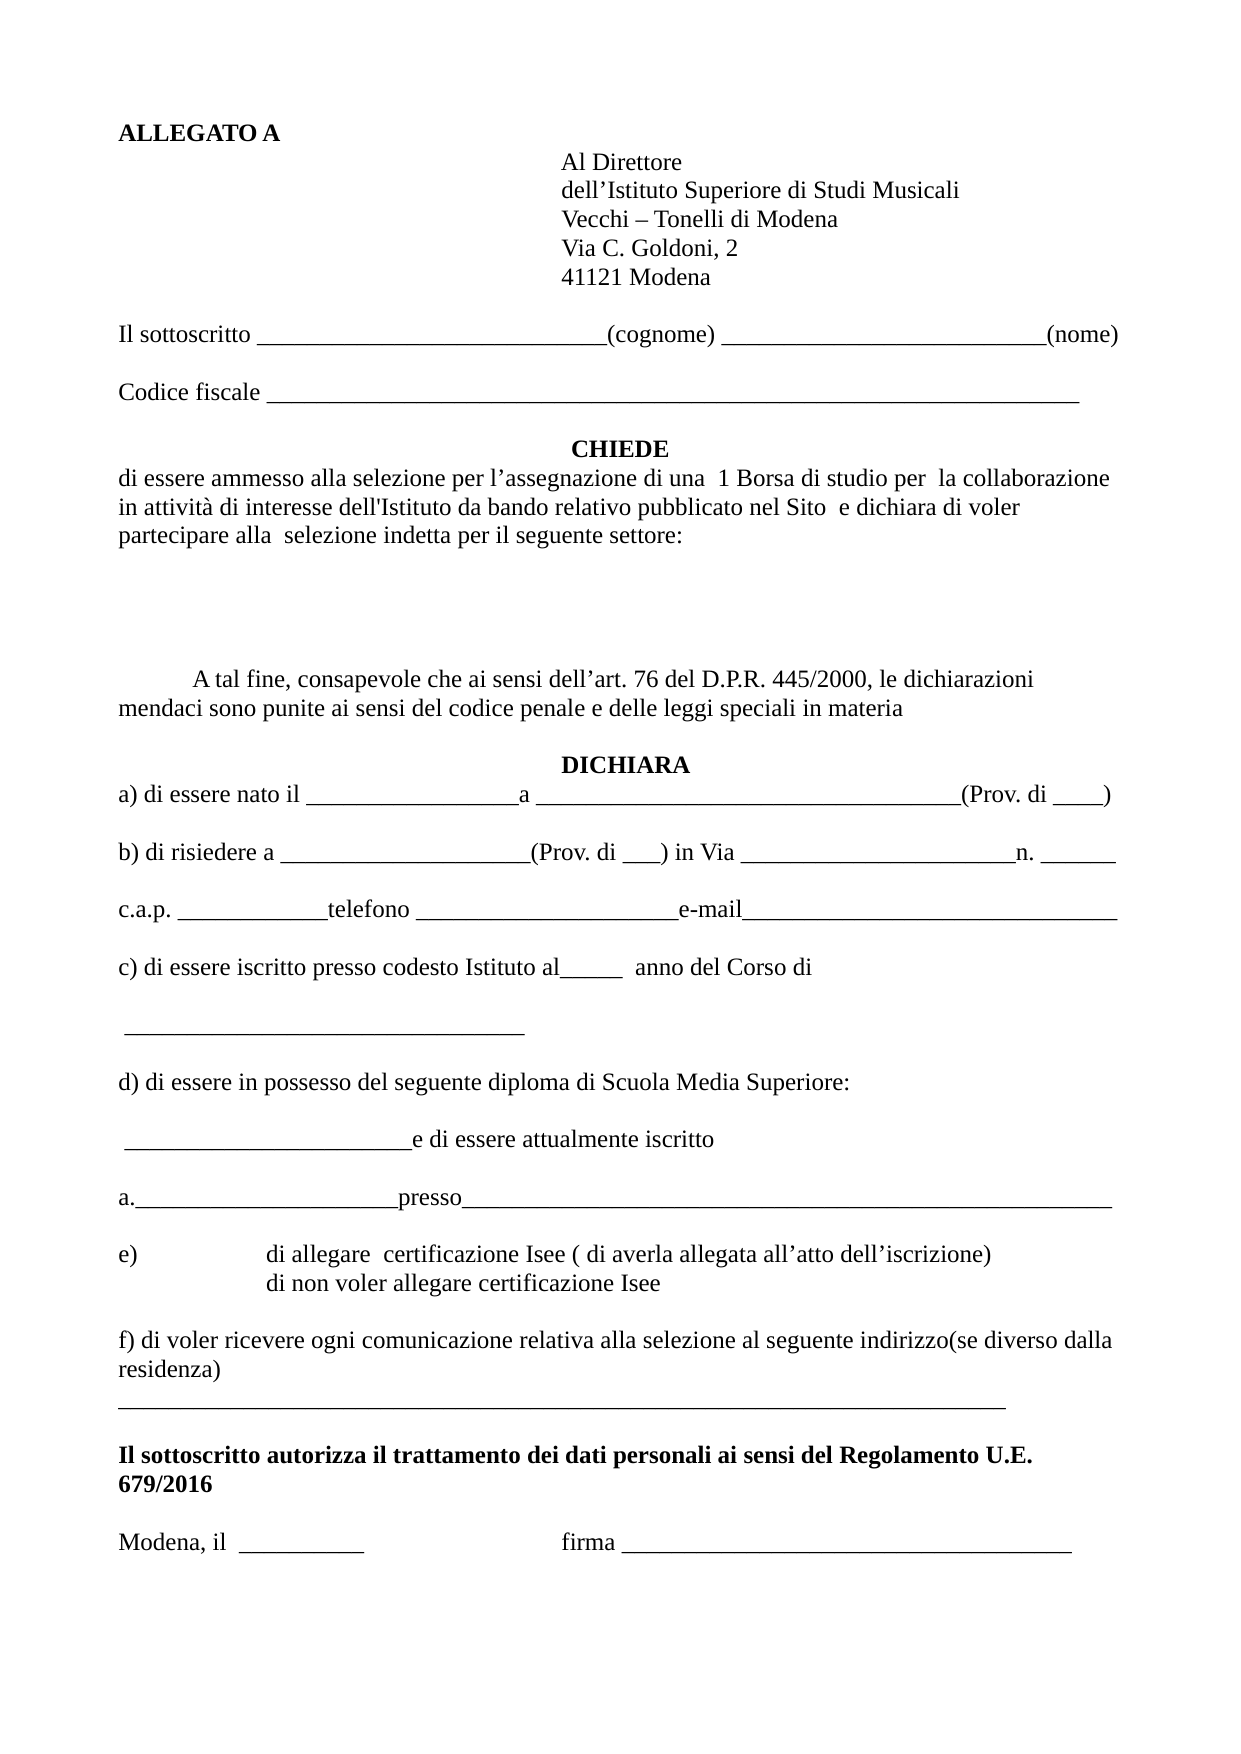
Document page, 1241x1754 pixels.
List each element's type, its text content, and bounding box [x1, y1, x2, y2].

text Codice fiscale _________________________________________________________________ [118, 377, 1122, 406]
text Via C. Goldoni, 2 [118, 233, 1122, 262]
text Modena, il __________ firma ____________________________________ [118, 1527, 1122, 1556]
text Il sottoscritto autorizza il trattamento dei dati personali ai sensi del Regolamento U.E. 679/2016 [118, 1441, 1122, 1498]
text a) di essere nato il _________________a __________________________________(Prov. di ____) [118, 779, 1122, 808]
text ________________________________ [118, 1009, 1122, 1038]
text c) di essere iscritto presso codesto Istituto al_____ anno del Corso di [118, 952, 1122, 981]
text dell’Istituto Superiore di Studi Musicali [118, 176, 1122, 204]
text Vecchi – Tonelli di Modena [118, 204, 1122, 233]
text ALLEGATO A [118, 118, 1122, 147]
text c.a.p. ____________telefono _____________________e-mail______________________________ [118, 894, 1122, 923]
text d) di essere in possesso del seguente diploma di Scuola Media Superiore: [118, 1067, 1122, 1096]
text _______________________e di essere attualmente iscritto [118, 1124, 1122, 1153]
text di non voler allegare certificazione Isee [118, 1268, 1122, 1297]
text _______________________________________________________________________ [118, 1383, 1122, 1412]
text Al Direttore [561, 147, 1122, 176]
text A tal fine, consapevole che ai sensi dell’art. 76 del D.P.R. 445/2000, le dichiarazioni mendaci sono punite ai sensi del codice penale e delle leggi speciali in materia [118, 664, 1122, 722]
text di essere ammesso alla selezione per l’assegnazione di una 1 Borsa di studio per la collaborazione in attività di interesse dell'Istituto da bando relativo pubblicato nel Sito e dichiara di voler partecipare alla selezione indetta per il seguente settore: [118, 463, 1122, 549]
text a._____________________presso____________________________________________________ [118, 1182, 1122, 1211]
text f) di voler ricevere ogni comunicazione relativa alla selezione al seguente indirizzo(se diverso dalla residenza) [118, 1326, 1122, 1383]
text CHIEDE [118, 434, 1122, 463]
text e) di allegare certificazione Isee ( di averla allegata all’atto dell’iscrizione) [118, 1239, 1122, 1268]
text Il sottoscritto ____________________________(cognome) __________________________(nome) [118, 319, 1122, 348]
text b) di risiedere a ____________________(Prov. di ___) in Via ______________________n. ______ [118, 837, 1122, 866]
text 41121 Modena [118, 262, 1122, 291]
text DICHIARA [118, 751, 1122, 779]
